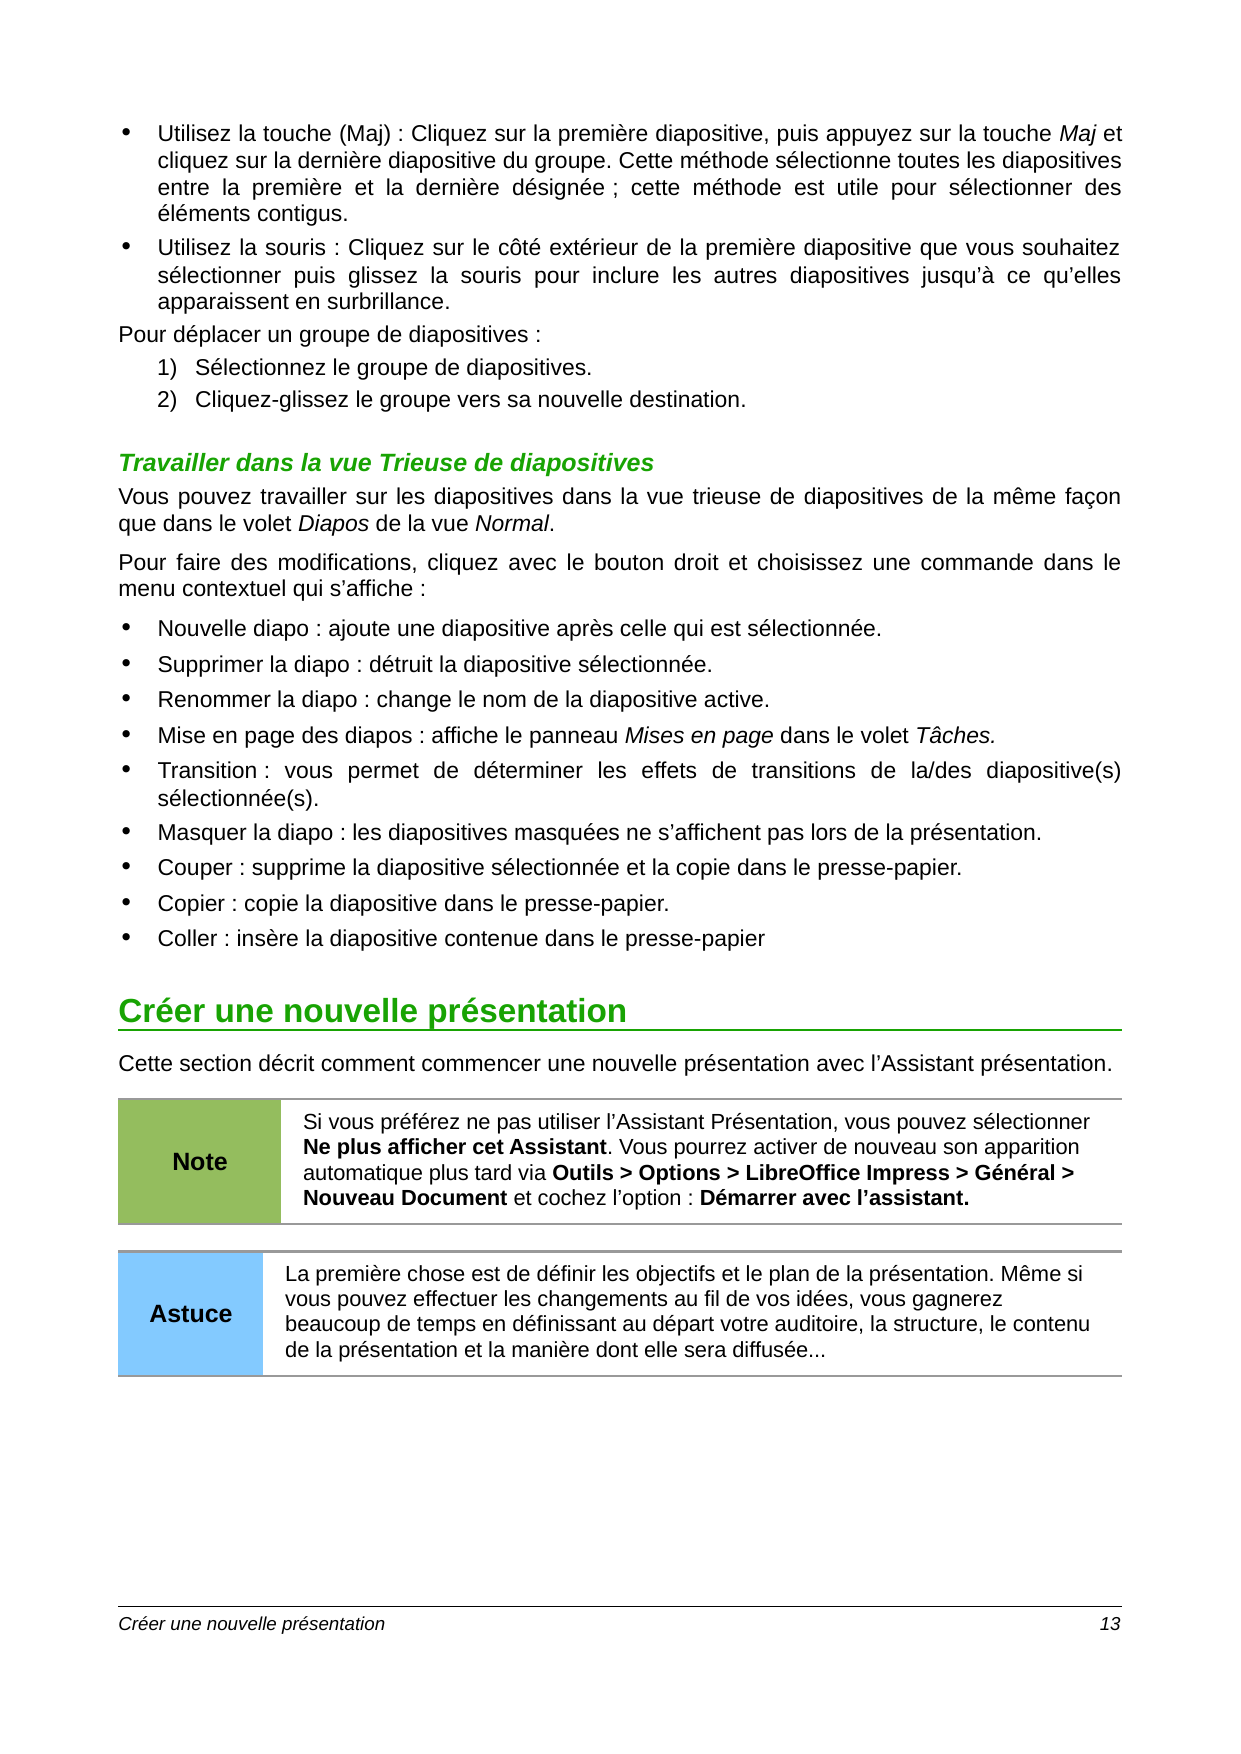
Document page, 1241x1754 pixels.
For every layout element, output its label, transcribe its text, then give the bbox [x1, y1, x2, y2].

list Renommer la diapo : change le nom de la diapositive active. [118, 684, 1122, 714]
list Nouvelle diapo : ajoute une diapositive après celle qui est sélectionnée. [118, 614, 1122, 643]
text Vous pouvez travailler sur les diapositives dans la vue trieuse de diapositives de la même façon que dans le volet Diapos de la vue Normal. [118, 483, 1122, 536]
text Cette section décrit comment commencer une nouvelle présentation avec l’Assistant présentation. [118, 1050, 1122, 1076]
list Couper : supprime la diapositive sélectionnée et la copie dans le presse-papier. [118, 852, 1122, 882]
list Mise en page des diapos : affiche le panneau Mises en page dans le volet Tâches. [118, 720, 1122, 749]
subtitle Créer une nouvelle présentation [118, 991, 1122, 1029]
list Transition : vous permet de déterminer les effets de transitions de la/des diapositive(s) sélectionnée(s). [118, 755, 1122, 811]
list Masquer la diapo : les diapositives masquées ne s’affichent pas lors de la présentation. [118, 817, 1122, 846]
table_header Astuce [118, 1253, 263, 1375]
subtitle Travailler dans la vue Trieuse de diapositives [118, 448, 1122, 477]
table_header La première chose est de définir les objectifs et le plan de la présentation. Même si vous pouvez effectuer les changements au fil de vos idées, vous gagnerez beaucoup de temps en définissant au départ votre auditoire, la structure, le contenu de la présentation et la manière dont elle sera diffusée... [264, 1253, 1122, 1375]
table_header Note [118, 1100, 281, 1223]
list Utilisez la souris : Cliquez sur le côté extérieur de la première diapositive que vous souhaitez sélectionner puis glissez la souris pour inclure les autres diapositives jusqu’à ce qu’elles apparaissent en surbrillance. [118, 233, 1122, 314]
list Sélectionnez le groupe de diapositives. [177, 353, 1122, 380]
text Pour faire des modifications, cliquez avec le bouton droit et choisissez une commande dans le menu contextuel qui s’affiche : [118, 548, 1122, 601]
list Copier : copie la diapositive dans le presse-papier. [118, 888, 1122, 917]
list Coller : insère la diapositive contenue dans le presse-papier [118, 923, 1122, 952]
list Supprimer la diapo : détruit la diapositive sélectionnée. [118, 649, 1122, 678]
list Pour déplacer un groupe de diapositives : [118, 321, 1122, 347]
list Utilisez la touche (Maj) : Cliquez sur la première diapositive, puis appuyez sur la touche Maj et cliquez sur la dernière diapositive du groupe. Cette méthode sélectionne toutes les diapositives entre la première et la dernière désignée ; cette méthode est utile pour sélectionner des éléments contigus. [118, 118, 1122, 226]
list Cliquez-glissez le groupe vers sa nouvelle destination. [177, 386, 1122, 412]
table_header Si vous préférez ne pas utiliser l’Assistant Présentation, vous pouvez sélectionner Ne plus afficher cet Assistant. Vous pourrez activer de nouveau son apparition automatique plus tard via Outils > Options > LibreOffice Impress > Général > Nouveau Document et cochez l’option : Démarrer avec l’assistant. [281, 1100, 1122, 1223]
